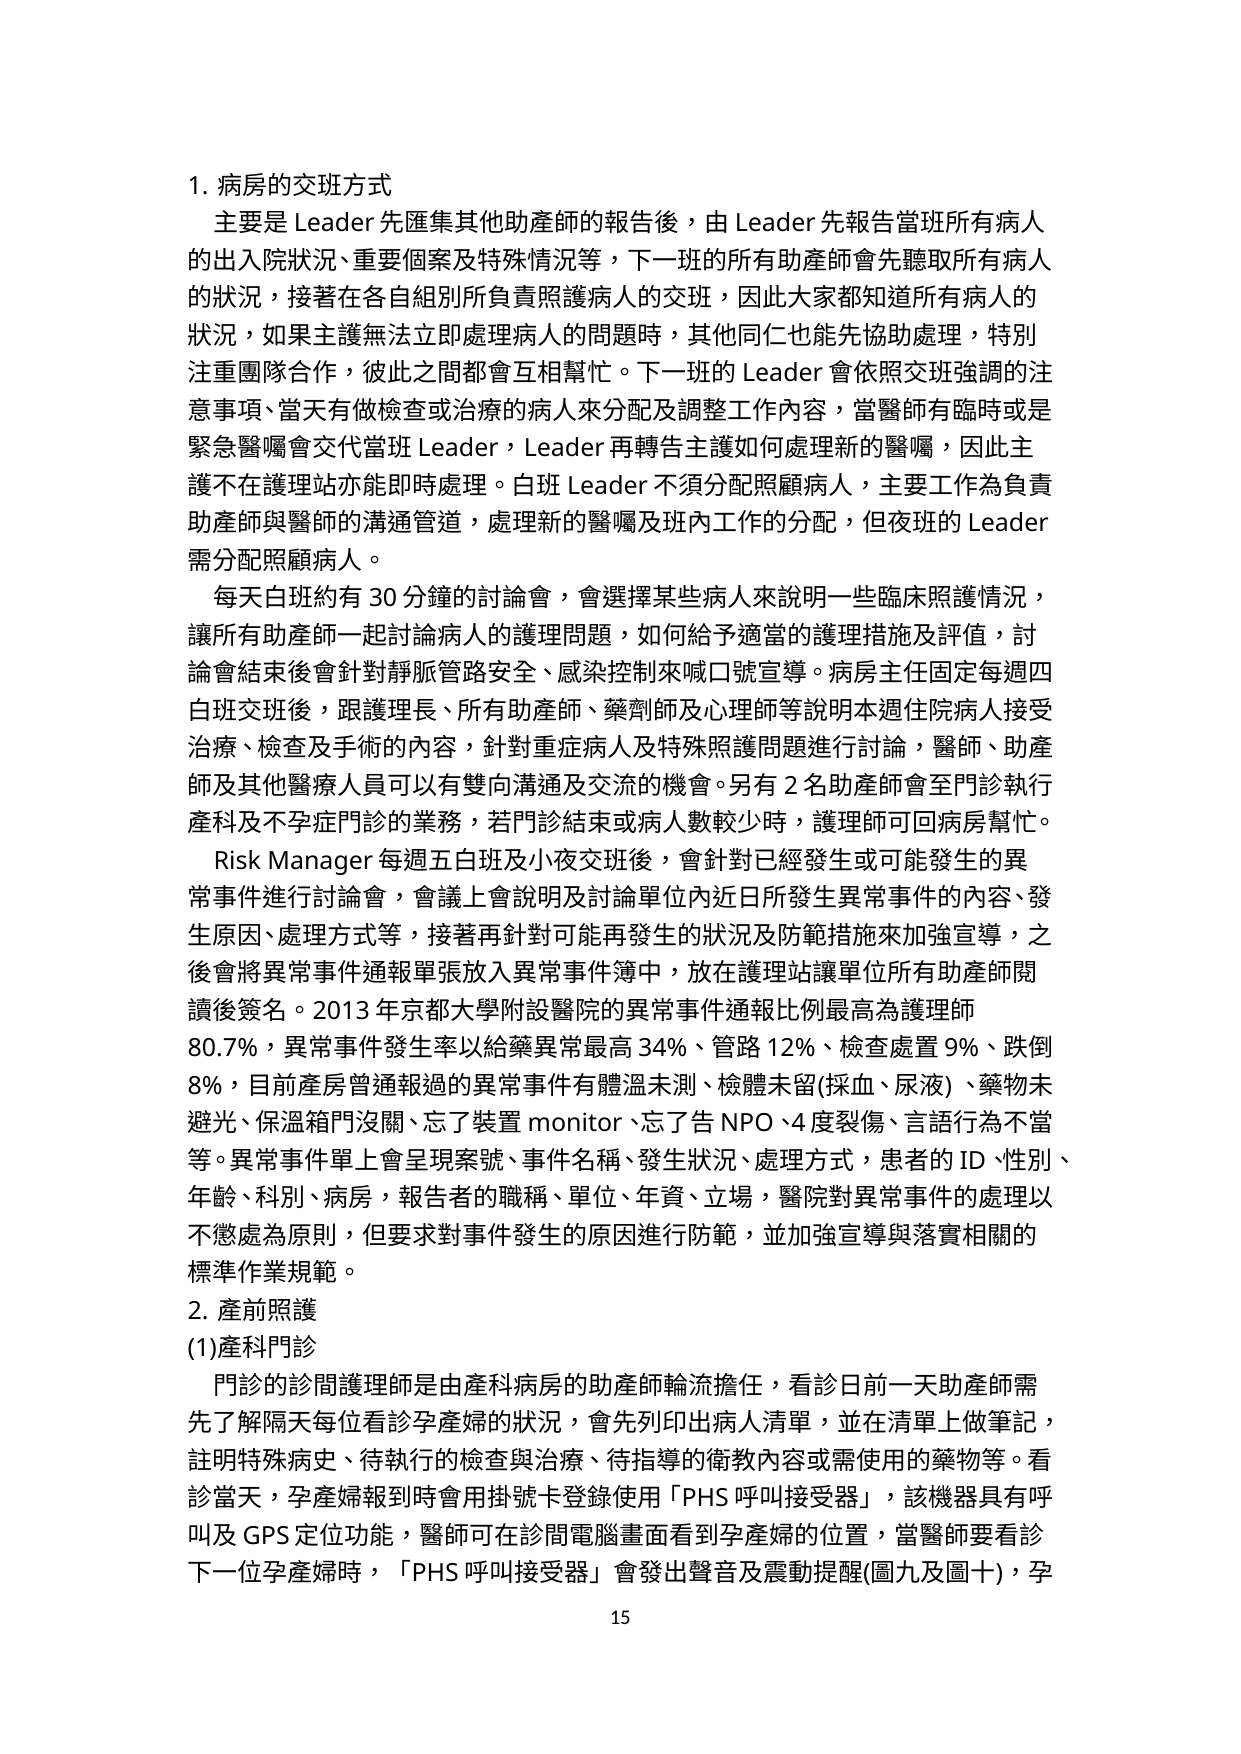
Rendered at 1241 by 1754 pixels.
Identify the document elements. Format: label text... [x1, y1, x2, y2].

text 主要是Leader先匯集其他助產師的報告後，由Leader先報告當班所有病人的出入院狀況、重要個案及特殊情況等，下一班的所有助產師會先聽取所有病人的狀況，接著在各自組別所負責照護病人的交班，因此大家都知道所有病人的狀況，如果主護無法立即處理病人的問題時，其他同仁也能先協助處理，特別注重團隊合作，彼此之間都會互相幫忙。下一班的Leader會依照交班強調的注意事項、當天有做檢查或治療的病人來分配及調整工作內容，當醫師有臨時或是緊急醫囑會交代當班Leader，Leader再轉告主護如何處理新的醫囑，因此主護不在護理站亦能即時處理。白班Leader不須分配照顧病人，主要工作為負責助產師與醫師的溝通管道，處理新的醫囑及班內工作的分配，但夜班的Leader需分配照顧病人。 [187, 202, 1053, 577]
list 產前照護 [187, 1289, 1053, 1327]
text (1)產科門診 [187, 1327, 1053, 1364]
text 每天白班約有30分鐘的討論會，會選擇某些病人來說明一些臨床照護情況，讓所有助產師一起討論病人的護理問題，如何給予適當的護理措施及評值，討論會結束後會針對靜脈管路安全、感染控制來喊口號宣導。病房主任固定每週四白班交班後，跟護理長、所有助產師、藥劑師及心理師等說明本週住院病人接受治療、檢查及手術的內容，針對重症病人及特殊照護問題進行討論，醫師、助產師及其他醫療人員可以有雙向溝通及交流的機會。另有2名助產師會至門診執行產科及不孕症門診的業務，若門診結束或病人數較少時，護理師可回病房幫忙。 [187, 577, 1053, 839]
list 病房的交班方式 [187, 164, 1053, 202]
text Risk Manager每週五白班及小夜交班後，會針對已經發生或可能發生的異常事件進行討論會，會議上會說明及討論單位內近日所發生異常事件的內容、發生原因、處理方式等，接著再針對可能再發生的狀況及防範措施來加強宣導，之後會將異常事件通報單張放入異常事件簿中，放在護理站讓單位所有助產師閱讀後簽名。2013年京都大學附設醫院的異常事件通報比例最高為護理師80.7%，異常事件發生率以給藥異常最高34%、管路12%、檢查處置9%、跌倒8%，目前產房曾通報過的異常事件有體溫未測、檢體未留(採血、尿液) 、藥物未避光、保溫箱門沒關、忘了裝置monitor、忘了告NPO、4度裂傷、言語行為不當等。異常事件單上會呈現案號、事件名稱、發生狀況、處理方式，患者的ID、性別、年齡、科別、病房，報告者的職稱、單位、年資、立場，醫院對異常事件的處理以不懲處為原則，但要求對事件發生的原因進行防範，並加強宣導與落實相關的標準作業規範。 [187, 839, 1053, 1289]
text 門診的診間護理師是由產科病房的助產師輪流擔任，看診日前一天助產師需先了解隔天每位看診孕產婦的狀況，會先列印出病人清單，並在清單上做筆記，註明特殊病史、待執行的檢查與治療、待指導的衛教內容或需使用的藥物等。看診當天，孕產婦報到時會用掛號卡登錄使用「PHS呼叫接受器」，該機器具有呼叫及GPS定位功能，醫師可在診間電腦畫面看到孕產婦的位置，當醫師要看診下一位孕產婦時，「PHS呼叫接受器」會發出聲音及震動提醒(圖九及圖十)，孕產婦就可入診間看診。除了醫師診療及執行檢查外，護理師會進行初步身體評估、測量孕產婦腹圍及子宮底長度，並提供適當孕期護理指導，高危險妊娠的孕產婦會針對母體變化、體重增加、飲食衛教、藥物使用等加以持續追蹤管理。必要時會讓孕產婦接受其他相關檢查，甚至當天立即入院接受進一步地觀察與治療，門診的護理師會主動連繫病房的護理師交班，使得高危險妊娠孕產婦的個案管理及孕期照護更具有連續性及一致姓。 [187, 1364, 1053, 1589]
